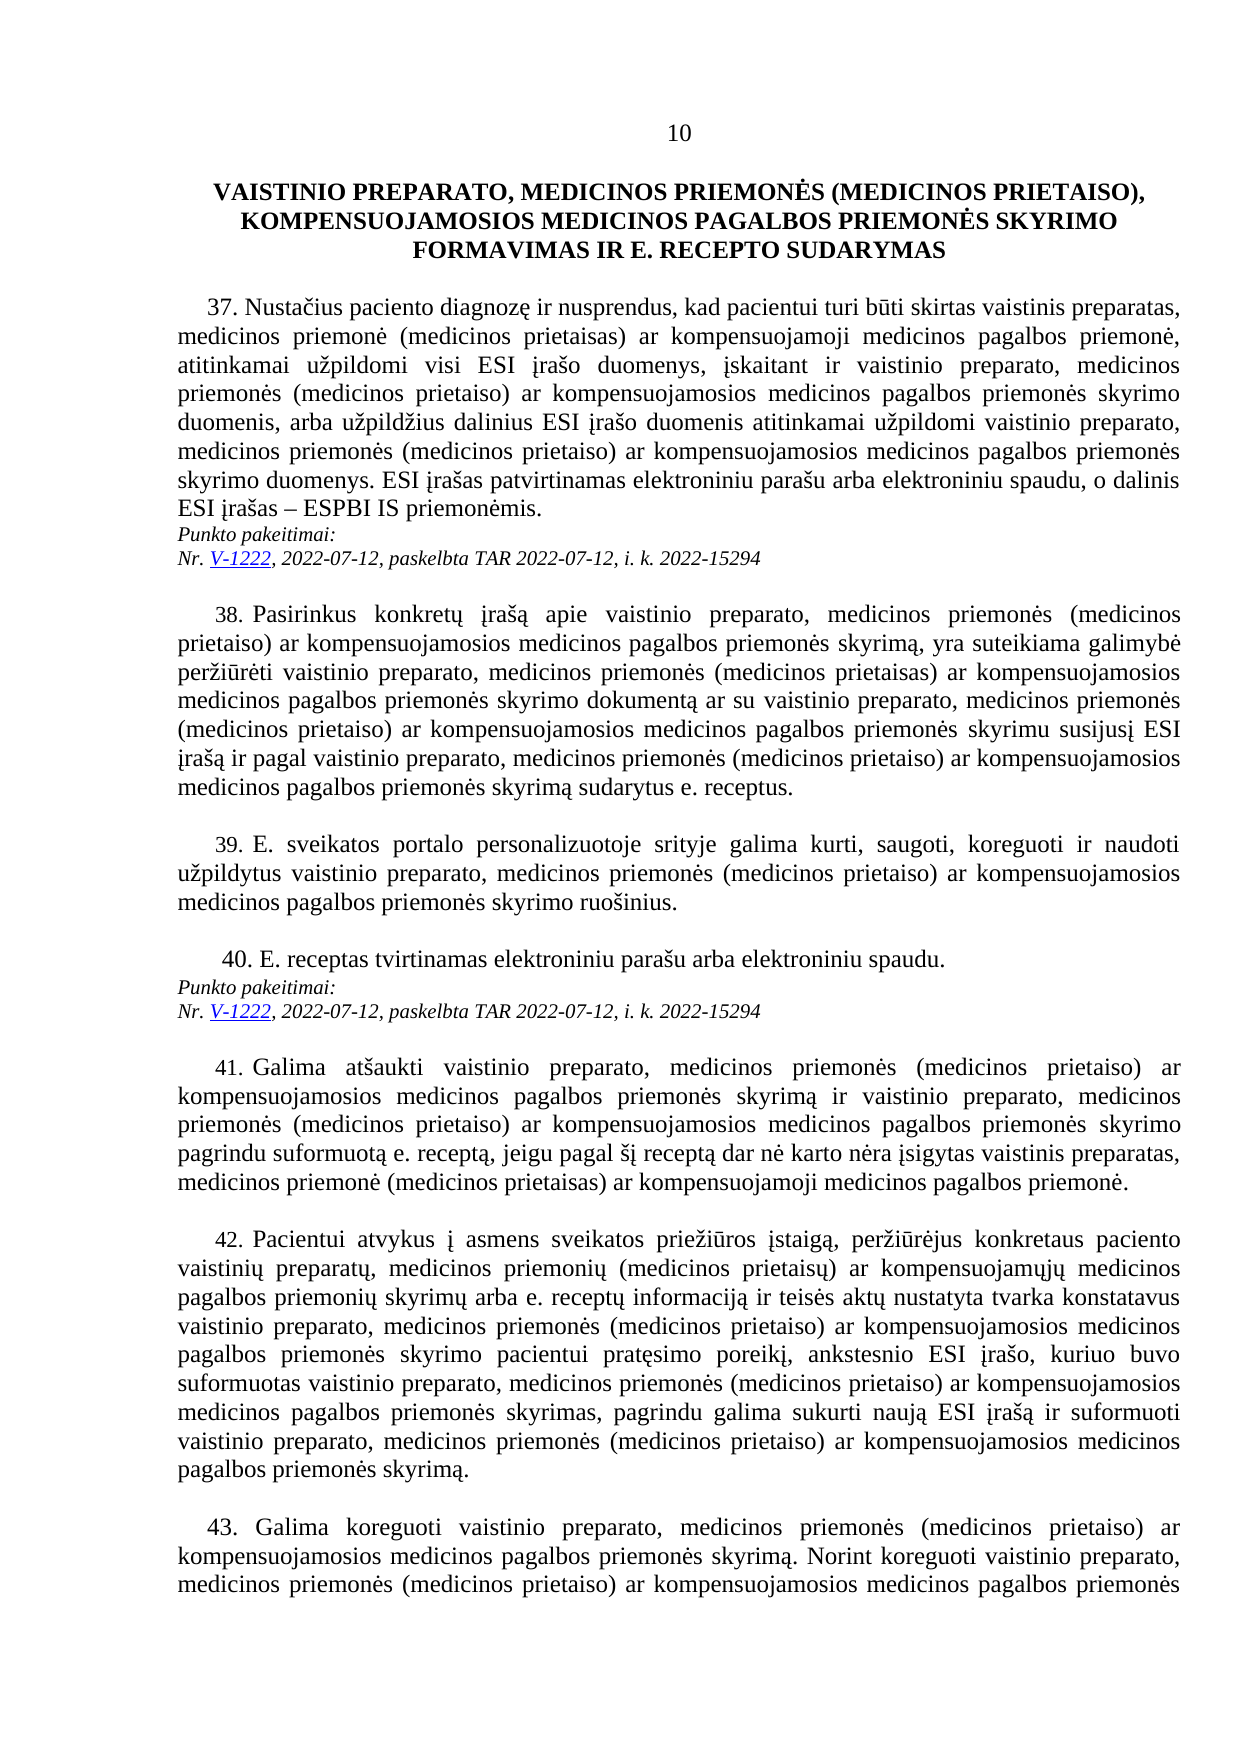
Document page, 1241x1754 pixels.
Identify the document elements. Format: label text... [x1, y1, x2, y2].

text 38. Pasirinkus konkretų įrašą apie vaistinio preparato, medicinos priemonės (medicinos prietaiso) ar kompensuojamosios medicinos pagalbos priemonės skyrimą, yra suteikiama galimybė peržiūrėti vaistinio preparato, medicinos priemonės (medicinos prietaisas) ar kompensuojamosios medicinos pagalbos priemonės skyrimo dokumentą ar su vaistinio preparato, medicinos priemonės (medicinos prietaiso) ar kompensuojamosios medicinos pagalbos priemonės skyrimu susijusį ESI įrašą ir pagal vaistinio preparato, medicinos priemonės (medicinos prietaiso) ar kompensuojamosios medicinos pagalbos priemonės skyrimą sudarytus e. receptus. [177, 599, 1181, 800]
text Nr. V-1222, 2022-07-12, paskelbta TAR 2022-07-12, i. k. 2022-15294 [177, 999, 1181, 1023]
text VAISTINIO PREPARATO, MEDICINOS PRIEMONĖS (MEDICINOS PRIETAISO), KOMPENSUOJAMOSIOS MEDICINOS PAGALBOS PRIEMONĖS SKYRIMO FORMAVIMAS IR E. RECEPTO SUDARYMAS [177, 177, 1181, 263]
text Nr. V-1222, 2022-07-12, paskelbta TAR 2022-07-12, i. k. 2022-15294 [177, 546, 1181, 570]
text Punkto pakeitimai: [177, 975, 1181, 999]
text Punkto pakeitimai: [177, 522, 1181, 546]
text 37. Nustačius paciento diagnozę ir nusprendus, kad pacientui turi būti skirtas vaistinis preparatas, medicinos priemonė (medicinos prietaisas) ar kompensuojamoji medicinos pagalbos priemonė, atitinkamai užpildomi visi ESI įrašo duomenys, įskaitant ir vaistinio preparato, medicinos priemonės (medicinos prietaiso) ar kompensuojamosios medicinos pagalbos priemonės skyrimo duomenis, arba užpildžius dalinius ESI įrašo duomenis atitinkamai užpildomi vaistinio preparato, medicinos priemonės (medicinos prietaiso) ar kompensuojamosios medicinos pagalbos priemonės skyrimo duomenys. ESI įrašas patvirtinamas elektroniniu parašu arba elektroniniu spaudu, o dalinis ESI įrašas – ESPBI IS priemonėmis. [177, 292, 1181, 522]
text 39. E. sveikatos portalo personalizuotoje srityje galima kurti, saugoti, koreguoti ir naudoti užpildytus vaistinio preparato, medicinos priemonės (medicinos prietaiso) ar kompensuojamosios medicinos pagalbos priemonės skyrimo ruošinius. [177, 829, 1181, 915]
text 40. E. receptas tvirtinamas elektroniniu parašu arba elektroniniu spaudu. [177, 944, 1181, 973]
text 41. Galima atšaukti vaistinio preparato, medicinos priemonės (medicinos prietaiso) ar kompensuojamosios medicinos pagalbos priemonės skyrimą ir vaistinio preparato, medicinos priemonės (medicinos prietaiso) ar kompensuojamosios medicinos pagalbos priemonės skyrimo pagrindu suformuotą e. receptą, jeigu pagal šį receptą dar nė karto nėra įsigytas vaistinis preparatas, medicinos priemonė (medicinos prietaisas) ar kompensuojamoji medicinos pagalbos priemonė. [177, 1052, 1181, 1196]
text 43. Galima koreguoti vaistinio preparato, medicinos priemonės (medicinos prietaiso) ar kompensuojamosios medicinos pagalbos priemonės skyrimą. Norint koreguoti vaistinio preparato, medicinos priemonės (medicinos prietaiso) ar kompensuojamosios medicinos pagalbos priemonės [177, 1512, 1181, 1598]
text 42. Pacientui atvykus į asmens sveikatos priežiūros įstaigą, peržiūrėjus konkretaus paciento vaistinių preparatų, medicinos priemonių (medicinos prietaisų) ar kompensuojamųjų medicinos pagalbos priemonių skyrimų arba e. receptų informaciją ir teisės aktų nustatyta tvarka konstatavus vaistinio preparato, medicinos priemonės (medicinos prietaiso) ar kompensuojamosios medicinos pagalbos priemonės skyrimo pacientui pratęsimo poreikį, ankstesnio ESI įrašo, kuriuo buvo suformuotas vaistinio preparato, medicinos priemonės (medicinos prietaiso) ar kompensuojamosios medicinos pagalbos priemonės skyrimas, pagrindu galima sukurti naują ESI įrašą ir suformuoti vaistinio preparato, medicinos priemonės (medicinos prietaiso) ar kompensuojamosios medicinos pagalbos priemonės skyrimą. [177, 1224, 1181, 1483]
